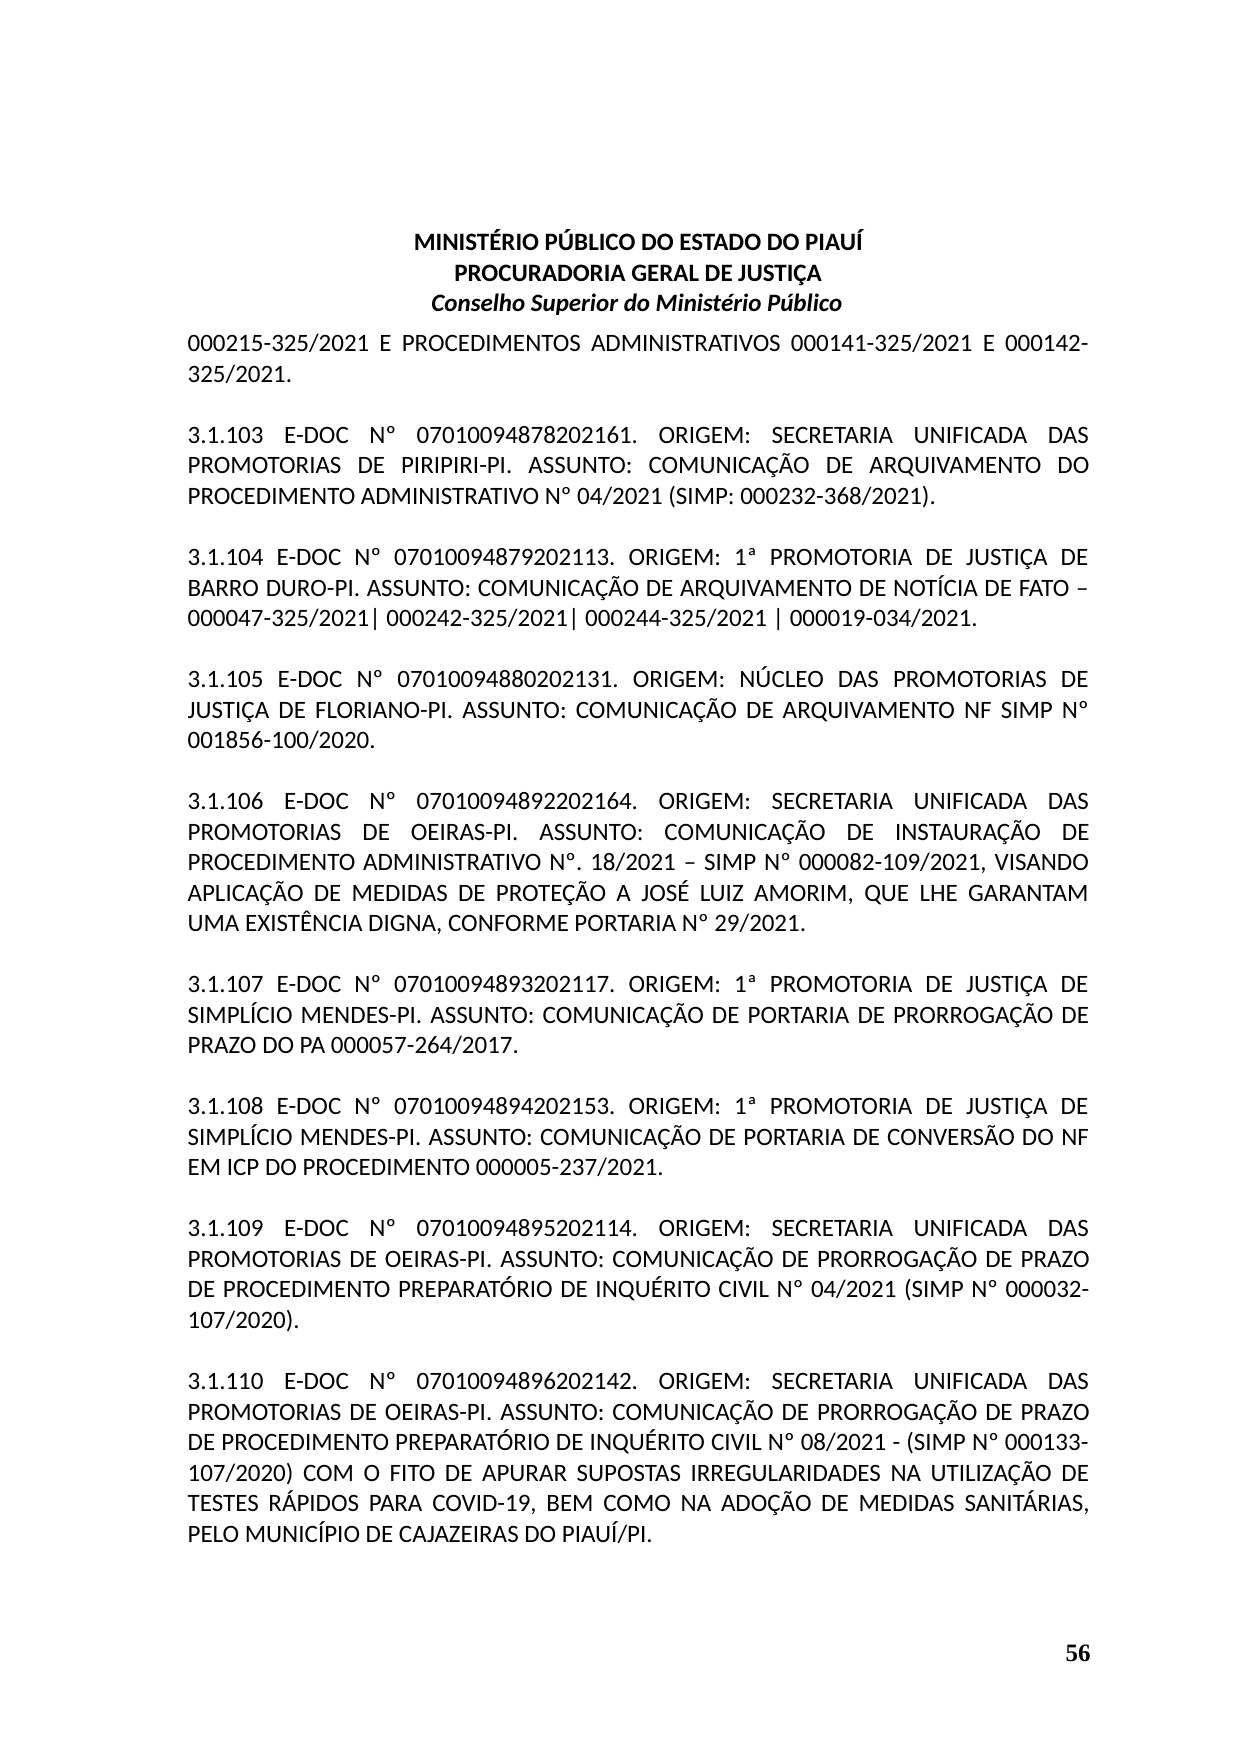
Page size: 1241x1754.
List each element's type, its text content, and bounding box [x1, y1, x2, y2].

text 3.1.109 E-DOC Nº 07010094895202114. Origem: Secretaria Unificada das Promotorias de Oeiras-PI. Assunto: comunicação de Prorrogação de Prazo de Procedimento Preparatório de Inquérito Civil nº 04/2021 (SIMP nº 000032-107/2020). [187, 1213, 1090, 1335]
text 3.1.110 E-DOC Nº 07010094896202142. Origem: Secretaria Unificada das Promotorias de Oeiras-PI. Assunto: comunicação de Prorrogação de Prazo de Procedimento Preparatório de Inquérito Civil Nº 08/2021 - (SIMP nº 000133-107/2020) com o fito de apurar supostas irregularidades na utilização de testes rápidos para Covid-19, bem como na adoção de medidas sanitárias, pelo município de Cajazeiras do Piauí/PI. [187, 1365, 1090, 1548]
text 3.1.104 E-DOC Nº 07010094879202113. Origem: 1ª Promotoria de Justiça de Barro Duro-PI. Assunto: comunicação de arquivamento de Notícia de Fato – 000047-325/2021| 000242-325/2021| 000244-325/2021 | 000019-034/2021. [187, 541, 1090, 633]
text 000215-325/2021 e Procedimentos Administrativos 000141-325/2021 e 000142-325/2021. [187, 327, 1090, 388]
text 3.1.106 E-DOC Nº 07010094892202164. Origem: Secretaria Unificada das Promotorias de Oeiras-PI. Assunto: comunicação de instauração de Procedimento Administrativo nº. 18/2021 – SIMP nº 000082-109/2021, visando aplicação de medidas de proteção a José Luiz Amorim, que lhe garantam uma existência digna, conforme Portaria nº 29/2021. [187, 785, 1090, 938]
text 3.1.107 E-DOC Nº 07010094893202117. Origem: 1ª Promotoria de Justiça de Simplício Mendes-PI. Assunto: comunicação de Portaria de Prorrogação de Prazo do PA 000057-264/2017. [187, 968, 1090, 1060]
text 3.1.108 E-DOC Nº 07010094894202153. Origem: 1ª Promotoria de Justiça de Simplício Mendes-PI. Assunto: comunicação de Portaria de Conversão do NF em ICP do procedimento 000005-237/2021. [187, 1091, 1090, 1182]
text 3.1.103 E-DOC Nº 07010094878202161. Origem: Secretaria Unificada das Promotorias de Piripiri-PI. Assunto: comunicação de arquivamento do Procedimento Administrativo nº 04/2021 (SIMP: 000232-368/2021). [187, 419, 1090, 511]
text 3.1.105 E-DOC Nº 07010094880202131. Origem: Núcleo das Promotorias de Justiça de Floriano-PI. Assunto: comunicação de arquivamento NF SIMP Nº 001856-100/2020. [187, 663, 1090, 755]
